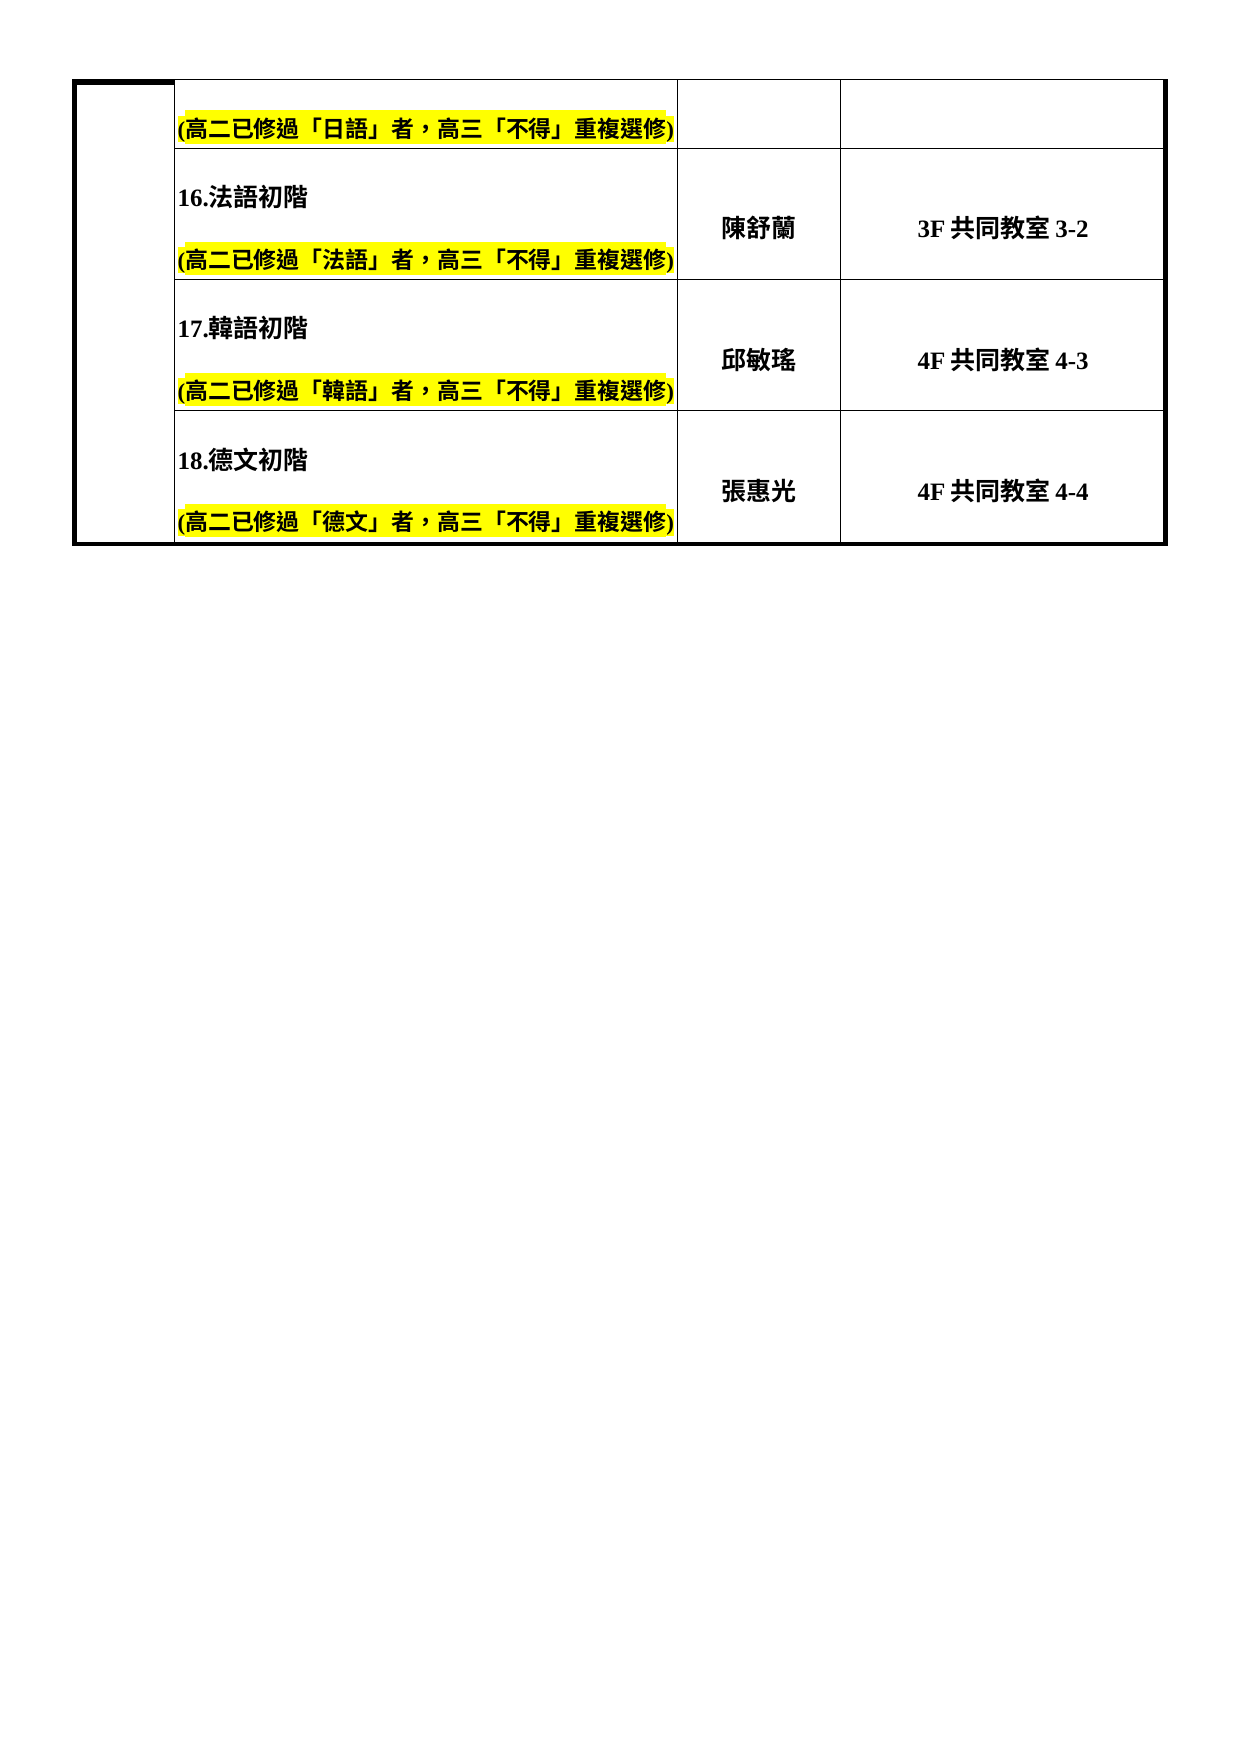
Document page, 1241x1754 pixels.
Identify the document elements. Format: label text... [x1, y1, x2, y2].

table_cell 17.韓語初階 (高二已修過「韓語」者，高三「不得」重複選修) [175, 280, 677, 410]
table_cell 4F共同教室4-4 [841, 411, 1163, 542]
table_cell 18.德文初階 (高二已修過「德文」者，高三「不得」重複選修) [175, 411, 677, 542]
table_cell 4F共同教室4-3 [841, 280, 1163, 410]
table_cell [678, 80, 840, 148]
table_cell 3F共同教室3-2 [841, 149, 1163, 279]
table_cell 邱敏瑤 [678, 280, 840, 410]
table_cell 陳舒蘭 [678, 149, 840, 279]
table_cell [77, 85, 174, 542]
table_cell (高二已修過「日語」者，高三「不得」重複選修) [175, 80, 677, 148]
table_cell 16.法語初階 (高二已修過「法語」者，高三「不得」重複選修) [175, 149, 677, 279]
table_cell [841, 80, 1163, 148]
table_cell 張惠光 [678, 411, 840, 542]
